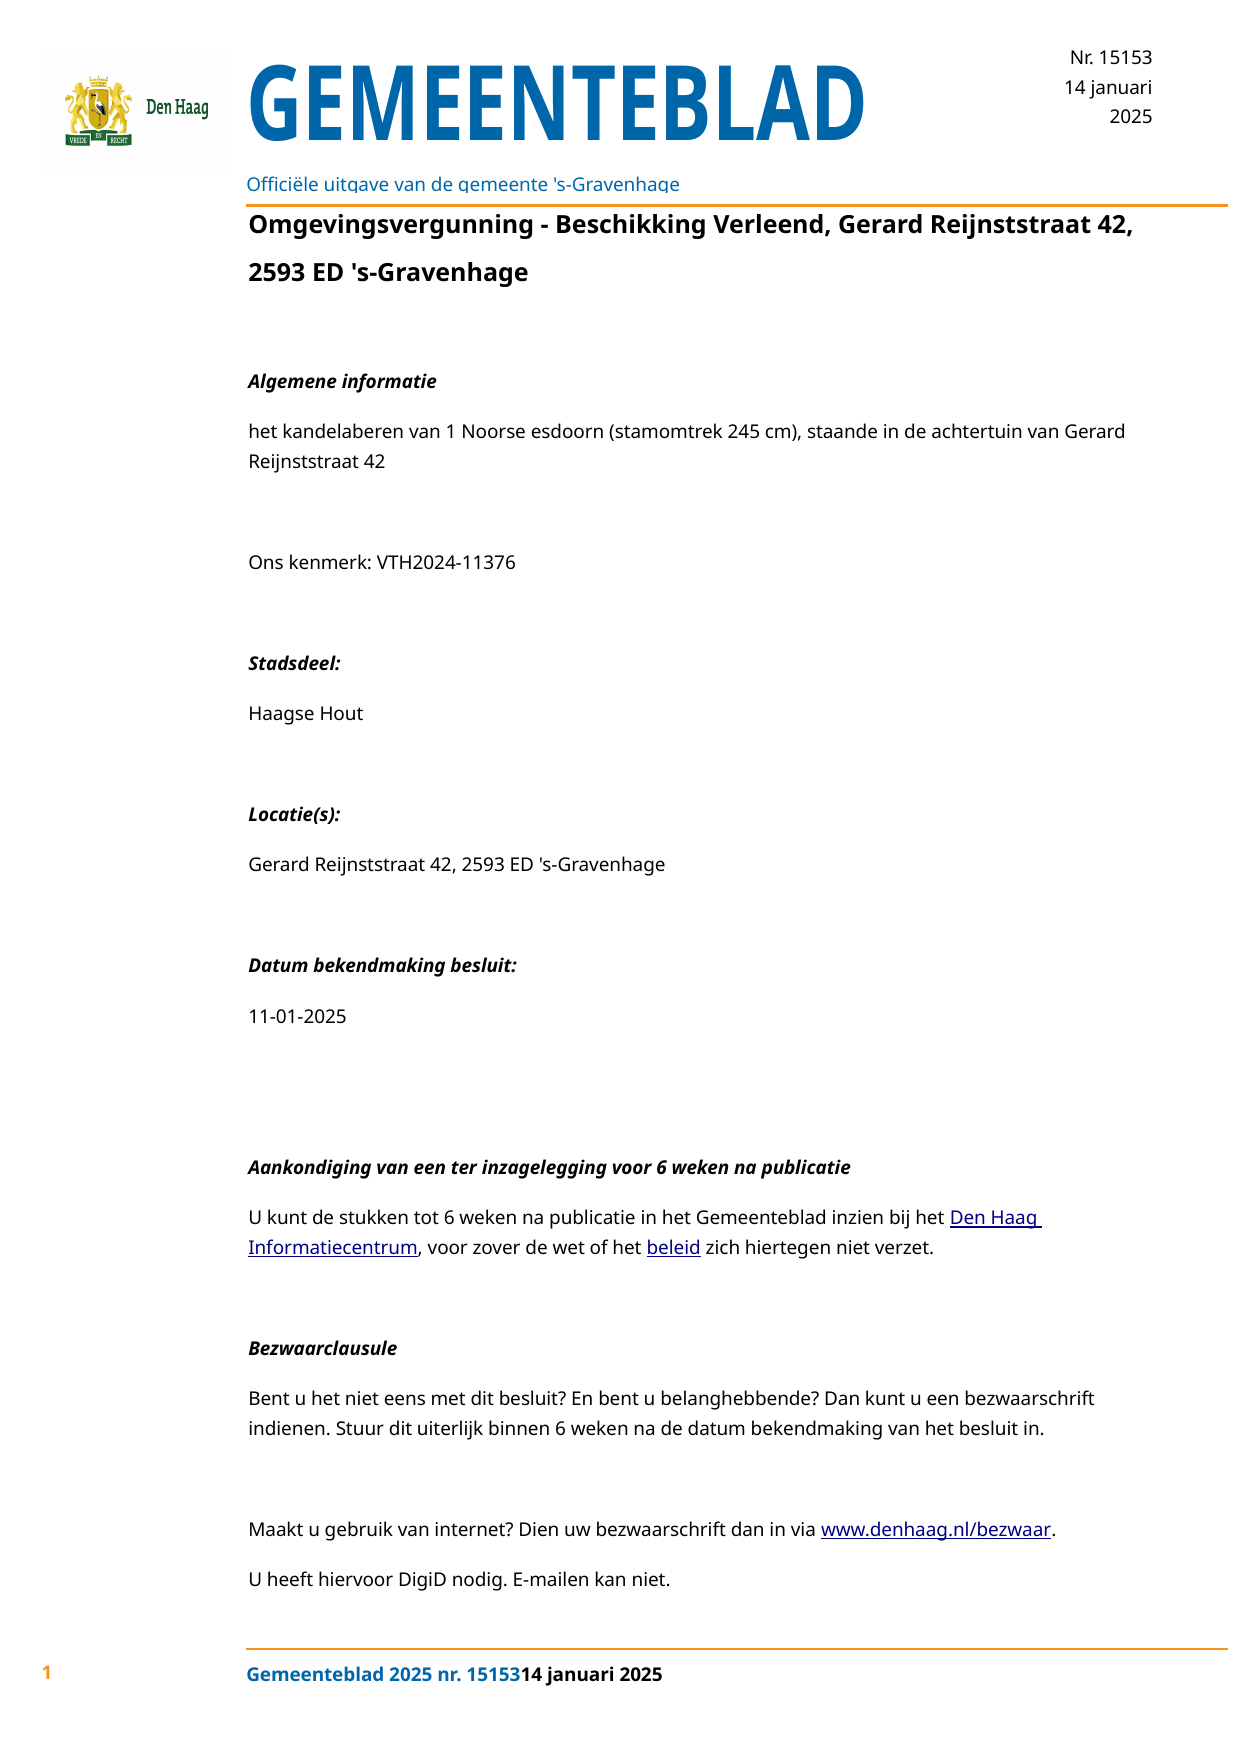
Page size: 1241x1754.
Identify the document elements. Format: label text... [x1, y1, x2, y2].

text Algemene informatie [248, 368, 1152, 394]
text Gerard Reijnststraat 42, 2593 ED 's-Gravenhage [248, 852, 1152, 877]
text U kunt de stukken tot 6 weken na publicatie in het Gemeenteblad inzien bij het Den Haag Informatiecentrum, voor zover de wet of het beleid zich hiertegen niet verzet. [248, 1204, 1152, 1260]
text Omgevingsvergunning - Beschikking Verleend, Gerard Reijnststraat 42, 2593 ED 's-Gravenhage [248, 207, 1152, 288]
text het kandelaberen van 1 Noorse esdoorn (stamomtrek 245 cm), staande in de achtertuin van Gerard Reijnststraat 42 [248, 419, 1152, 474]
text Locatie(s): [248, 801, 1152, 827]
picture [41, 47, 231, 172]
text Bezwaarclausule [248, 1335, 1152, 1361]
text Ons kenmerk: VTH2024-11376 [248, 549, 1152, 575]
text Maakt u gebruik van internet? Dien uw bezwaarschrift dan in via www.denhaag.nl/bezwaar. [248, 1516, 1152, 1542]
text Stadsdeel: [248, 650, 1152, 676]
text Aankondiging van een ter inzagelegging voor 6 weken na publicatie [248, 1154, 1152, 1180]
text Haagse Hout [248, 700, 1152, 726]
text Bent u het niet eens met dit besluit? En bent u belanghebbende? Dan kunt u een bezwaarschrift indienen. Stuur dit uiterlijk binnen 6 weken na de datum bekendmaking van het besluit in. [248, 1385, 1152, 1441]
text 11-01-2025 [248, 1003, 1152, 1029]
text Datum bekendmaking besluit: [248, 952, 1152, 978]
text U heeft hiervoor DigiD nodig. E-mailen kan niet. [248, 1566, 1152, 1592]
